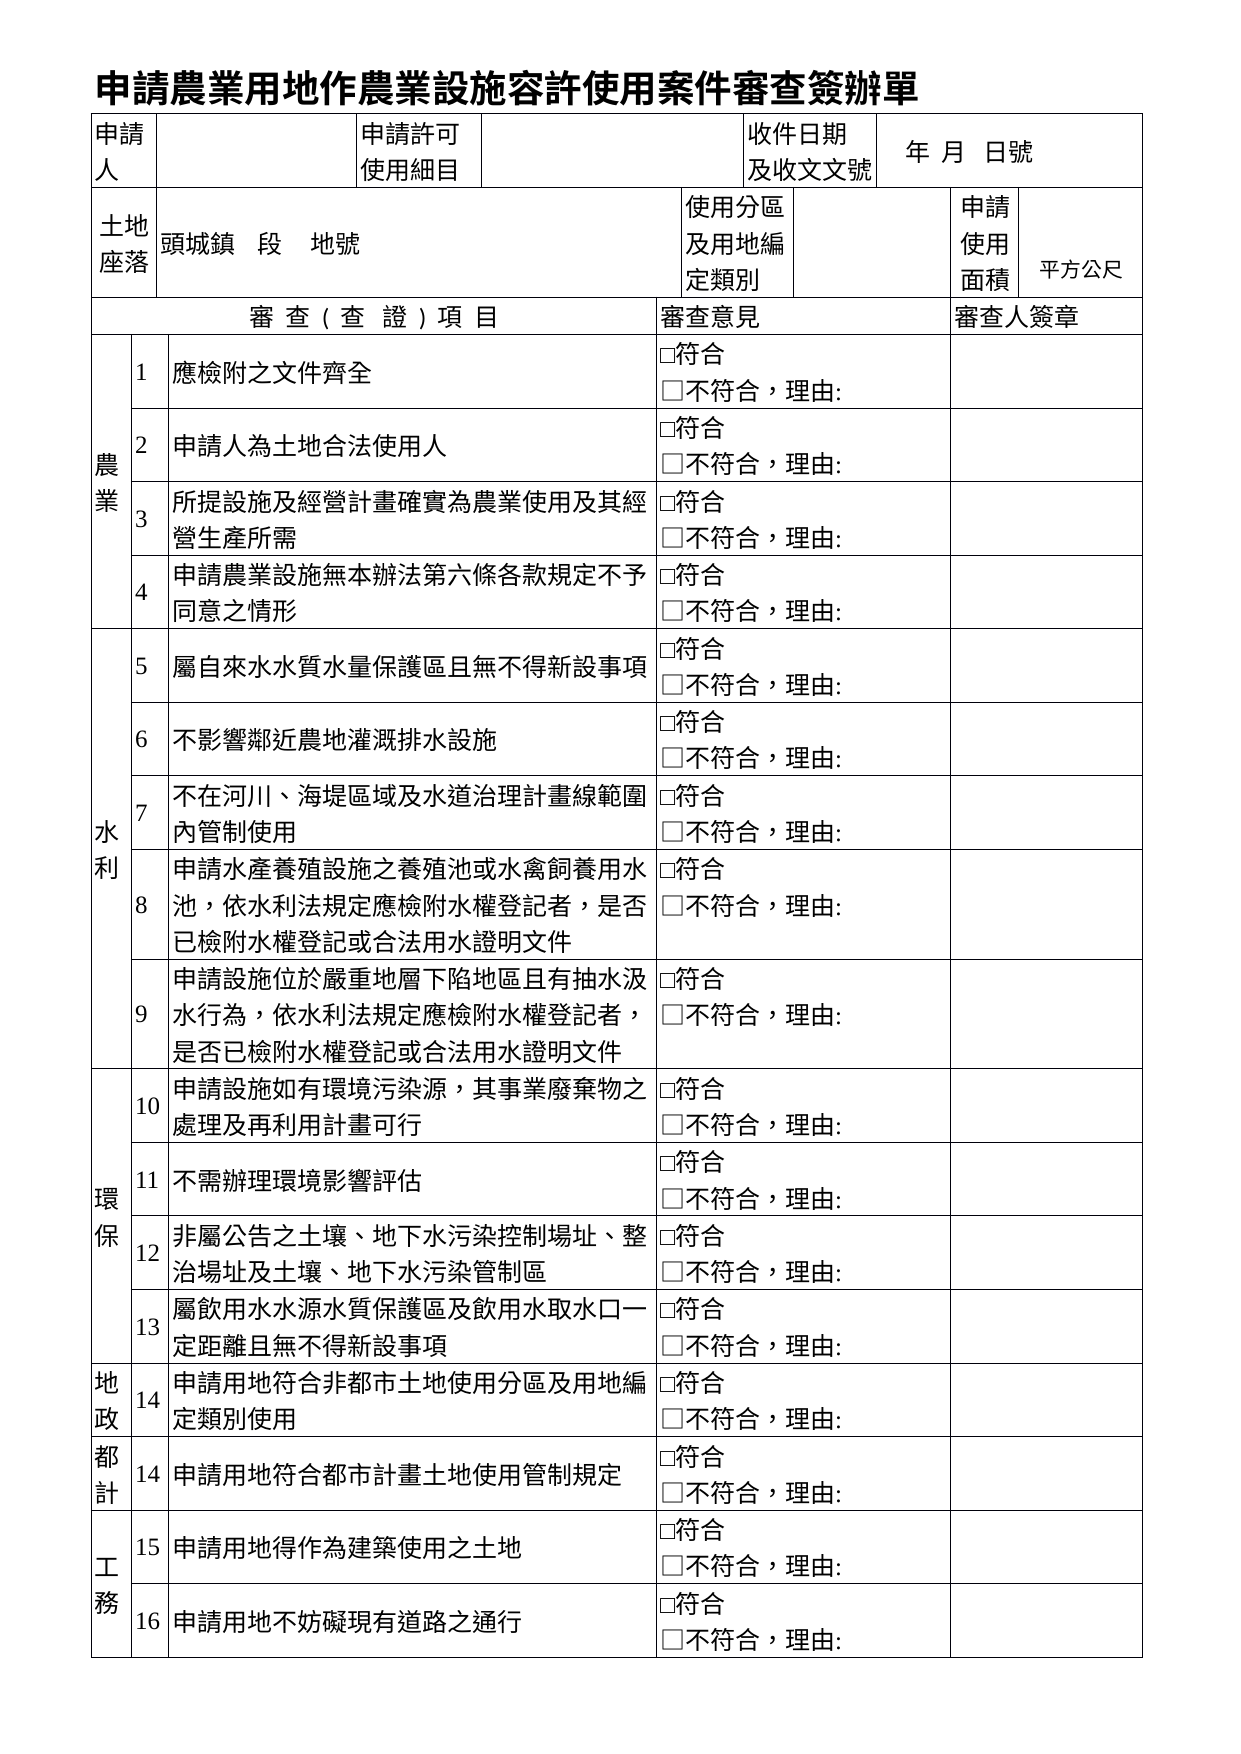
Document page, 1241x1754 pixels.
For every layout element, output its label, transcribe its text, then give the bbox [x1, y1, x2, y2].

table_cell □符合 □不符合，理由: [657, 629, 950, 702]
table_cell 13 [132, 1290, 168, 1362]
table_cell [951, 1216, 1142, 1289]
table_cell [951, 776, 1142, 849]
table_cell □符合 □不符合，理由: [657, 703, 950, 775]
table_cell [951, 1364, 1142, 1436]
table_cell 使用分區及用地編定類別 [682, 188, 793, 297]
table_cell □符合 □不符合，理由: [657, 1069, 950, 1142]
table_cell [951, 629, 1142, 702]
table_header [157, 114, 356, 187]
table_cell 平方公尺 [1019, 239, 1142, 297]
table_cell 土地 座落 [92, 188, 156, 297]
table_cell □符合 □不符合，理由: [657, 1143, 950, 1215]
table_cell 所提設施及經營計畫確實為農業使用及其經營生產所需 [169, 482, 656, 554]
table_cell [951, 703, 1142, 775]
table_cell [951, 1437, 1142, 1509]
table_cell 非屬公告之土壤、地下水污染控制場址、整治場址及土壤、地下水污染管制區 [169, 1216, 656, 1289]
table_cell 申請水產養殖設施之養殖池或水禽飼養用水池，依水利法規定應檢附水權登記者，是否已檢附水權登記或合法用水證明文件 [169, 850, 656, 958]
table_cell 審 查 ( 查 證 ) 項 目 [92, 298, 656, 334]
table_cell □符合 □不符合，理由: [657, 482, 950, 554]
table_cell [951, 1584, 1142, 1657]
table_cell 15 [132, 1511, 168, 1583]
table_cell [951, 1290, 1142, 1362]
table_cell [951, 1511, 1142, 1583]
table_cell 10 [132, 1069, 168, 1142]
table_header 申請許可 使用細目 [357, 114, 481, 187]
table_cell 不需辦理環境影響評估 [169, 1143, 656, 1215]
table_cell 申請設施如有環境污染源，其事業廢棄物之處理及再利用計畫可行 [169, 1069, 656, 1142]
table_cell 工務 [92, 1511, 131, 1657]
table_cell 9 [132, 960, 168, 1068]
table_header [482, 114, 743, 187]
table_cell [951, 1069, 1142, 1142]
table_cell [951, 556, 1142, 628]
table_cell □符合 □不符合，理由: [657, 1437, 950, 1509]
table_cell 申請設施位於嚴重地層下陷地區且有抽水汲水行為，依水利法規定應檢附水權登記者，是否已檢附水權登記或合法用水證明文件 [169, 960, 656, 1068]
table_header 申請人 [92, 114, 156, 187]
table_header 年 月 日號 [877, 114, 1142, 187]
table_cell □符合 □不符合，理由: [657, 1511, 950, 1583]
table_cell [951, 1143, 1142, 1215]
table_cell □符合 □不符合，理由: [657, 1364, 950, 1436]
table_cell [951, 409, 1142, 481]
table_cell 14 [132, 1437, 168, 1509]
table_cell 申請用地得作為建築使用之土地 [169, 1511, 656, 1583]
table_cell 審查意見 [657, 298, 950, 334]
table_cell □符合 □不符合，理由: [657, 1216, 950, 1289]
table_cell 屬自來水水質水量保護區且無不得新設事項 [169, 629, 656, 702]
table_cell 屬飲用水水源水質保護區及飲用水取水口一定距離且無不得新設事項 [169, 1290, 656, 1362]
table_cell 16 [132, 1584, 168, 1657]
table_cell □符合 □不符合，理由: [657, 556, 950, 628]
table_cell 水利 [92, 629, 131, 1068]
table_cell [1019, 188, 1142, 239]
table_cell 14 [132, 1364, 168, 1436]
table_cell 4 [132, 556, 168, 628]
table_cell 7 [132, 776, 168, 849]
table_cell 6 [132, 703, 168, 775]
table_cell 11 [132, 1143, 168, 1215]
table_cell 申請用地符合非都市土地使用分區及用地編定類別使用 [169, 1364, 656, 1436]
table_cell 申請農業設施無本辦法第六條各款規定不予同意之情形 [169, 556, 656, 628]
table_cell □符合 □不符合，理由: [657, 850, 950, 958]
table_cell 申請用地不妨礙現有道路之通行 [169, 1584, 656, 1657]
table_cell □符合 □不符合，理由: [657, 335, 950, 407]
table_cell 5 [132, 629, 168, 702]
table_cell 2 [132, 409, 168, 481]
table_cell 不在河川、海堤區域及水道治理計畫線範圍內管制使用 [169, 776, 656, 849]
table_cell □符合 □不符合，理由: [657, 409, 950, 481]
table_cell [951, 850, 1142, 958]
table_cell [951, 335, 1142, 407]
table_cell 環保 [92, 1069, 131, 1362]
table_cell 8 [132, 850, 168, 958]
table_cell 申請用地符合都市計畫土地使用管制規定 [169, 1437, 656, 1509]
text 申請農業用地作農業設施容許使用案件審查簽辦單 [94, 59, 1146, 113]
table_cell 審查人簽章 [951, 298, 1142, 334]
table_cell 申請使用面積 [951, 188, 1018, 297]
table_cell 地政 [92, 1364, 131, 1436]
table_cell □符合 □不符合，理由: [657, 960, 950, 1068]
table_cell [794, 188, 950, 297]
table_cell 申請人為土地合法使用人 [169, 409, 656, 481]
table_header 收件日期 及收文文號 [744, 114, 876, 187]
table_cell □符合 □不符合，理由: [657, 1584, 950, 1657]
table_cell 3 [132, 482, 168, 554]
table_cell [951, 960, 1142, 1068]
table_cell 12 [132, 1216, 168, 1289]
table_cell 農業 [92, 335, 131, 628]
table_cell 都計 [92, 1437, 131, 1509]
table_cell 不影響鄰近農地灌溉排水設施 [169, 703, 656, 775]
table_cell 1 [132, 335, 168, 407]
table_cell □符合 □不符合，理由: [657, 776, 950, 849]
table_cell 應檢附之文件齊全 [169, 335, 656, 407]
table_cell 頭城鎮 段 地號 [157, 188, 681, 297]
table_cell □符合 □不符合，理由: [657, 1290, 950, 1362]
table_cell [951, 482, 1142, 554]
